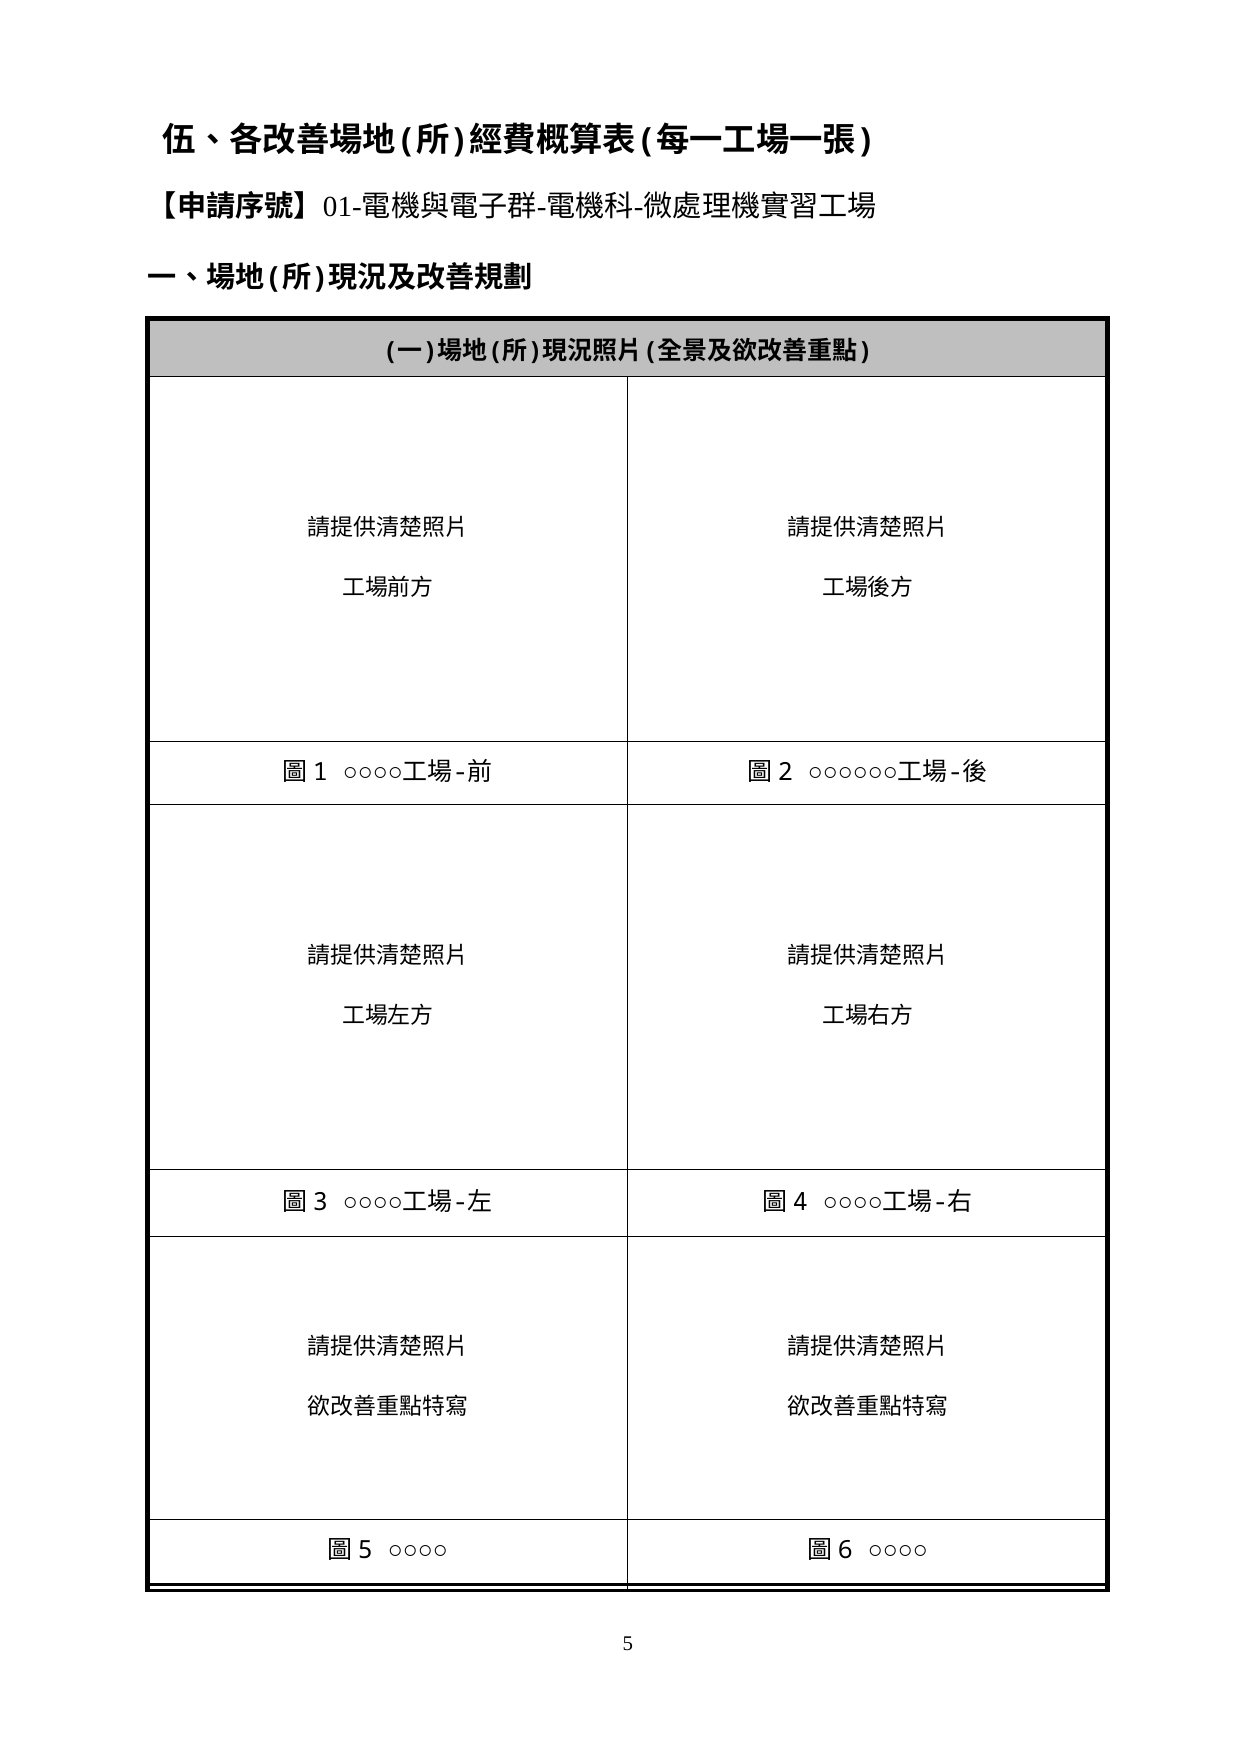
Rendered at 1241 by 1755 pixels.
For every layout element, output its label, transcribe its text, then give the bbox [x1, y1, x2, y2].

table_cell 請提供清楚照片 工場前方 [150, 377, 627, 741]
table_cell 圖1 ○○○○工場-前 [150, 742, 627, 804]
table_cell 請提供清楚照片 欲改善重點特寫 [150, 1237, 627, 1519]
text 【申請序號】01-電機與電子群-電機科-微處理機實習工場 [148, 182, 1107, 224]
table_cell 請提供清楚照片 工場後方 [628, 377, 1105, 741]
table_cell 圖2 ○○○○○○工場-後 [628, 742, 1105, 804]
table_cell 圖4 ○○○○工場-右 [628, 1170, 1105, 1236]
text 一、場地(所)現況及改善規劃 [148, 254, 1107, 296]
table_header (一)場地(所)現況照片(全景及欲改善重點) [150, 321, 1105, 376]
table_cell 圖6 ○○○○ [628, 1520, 1105, 1582]
table_cell 請提供清楚照片 欲改善重點特寫 [628, 1237, 1105, 1519]
text 伍、各改善場地(所)經費概算表(每一工場一張) [162, 112, 1107, 161]
table_cell 圖5 ○○○○ [150, 1520, 627, 1582]
table_cell 請提供清楚照片 工場左方 [150, 805, 627, 1169]
table_cell 圖3 ○○○○工場-左 [150, 1170, 627, 1236]
table_cell 請提供清楚照片 工場右方 [628, 805, 1105, 1169]
